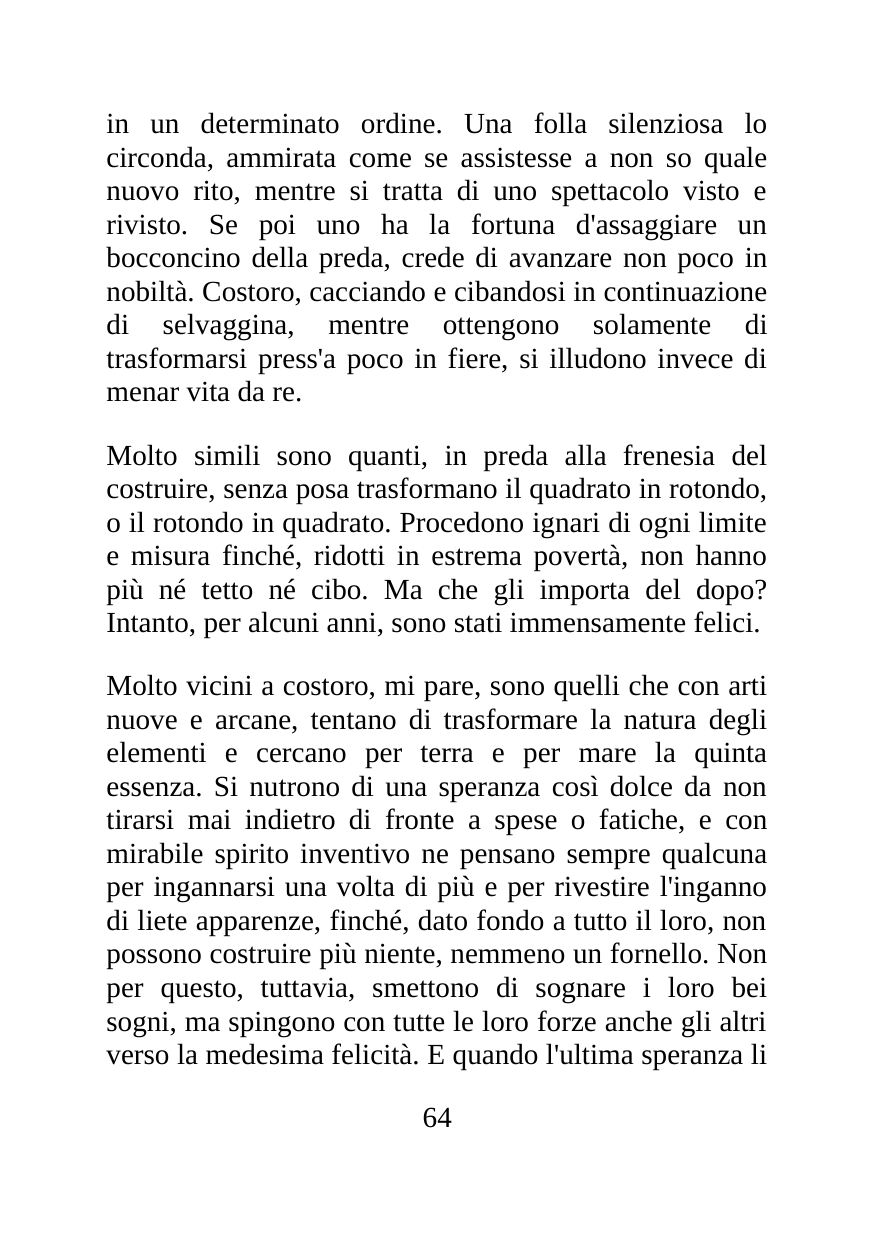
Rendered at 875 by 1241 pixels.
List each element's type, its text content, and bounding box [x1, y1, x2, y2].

text in un determinato ordine. Una folla silenziosa lo circonda, ammirata come se assistesse a non so quale nuovo rito, mentre si tratta di uno spettacolo visto e rivisto. Se poi uno ha la fortuna d'assaggiare un bocconcino della preda, crede di avanzare non poco in nobiltà. Costoro, cacciando e cibandosi in continuazione di selvaggina, mentre ottengono solamente di trasformarsi press'a poco in fiere, si illudono invece di menar vita da re. [106, 106, 768, 408]
text Molto simili sono quanti, in preda alla frenesia del costruire, senza posa trasformano il quadrato in rotondo, o il rotondo in quadrato. Procedono ignari di ogni limite e misura finché, ridotti in estrema povertà, non hanno più né tetto né cibo. Ma che gli importa del dopo? Intanto, per alcuni anni, sono stati immensamente felici. [106, 438, 768, 639]
text Molto vicini a costoro, mi pare, sono quelli che con arti nuove e arcane, tentano di trasformare la natura degli elementi e cercano per terra e per mare la quinta essenza. Si nutrono di una speranza così dolce da non tirarsi mai indietro di fronte a spese o fatiche, e con mirabile spirito inventivo ne pensano sempre qualcuna per ingannarsi una volta di più e per rivestire l'inganno di liete apparenze, finché, dato fondo a tutto il loro, non possono costruire più niente, nemmeno un fornello. Non per questo, tuttavia, smettono di sognare i loro bei sogni, ma spingono con tutte le loro forze anche gli altri verso la medesima felicità. E quando l'ultima speranza li [106, 668, 768, 1071]
